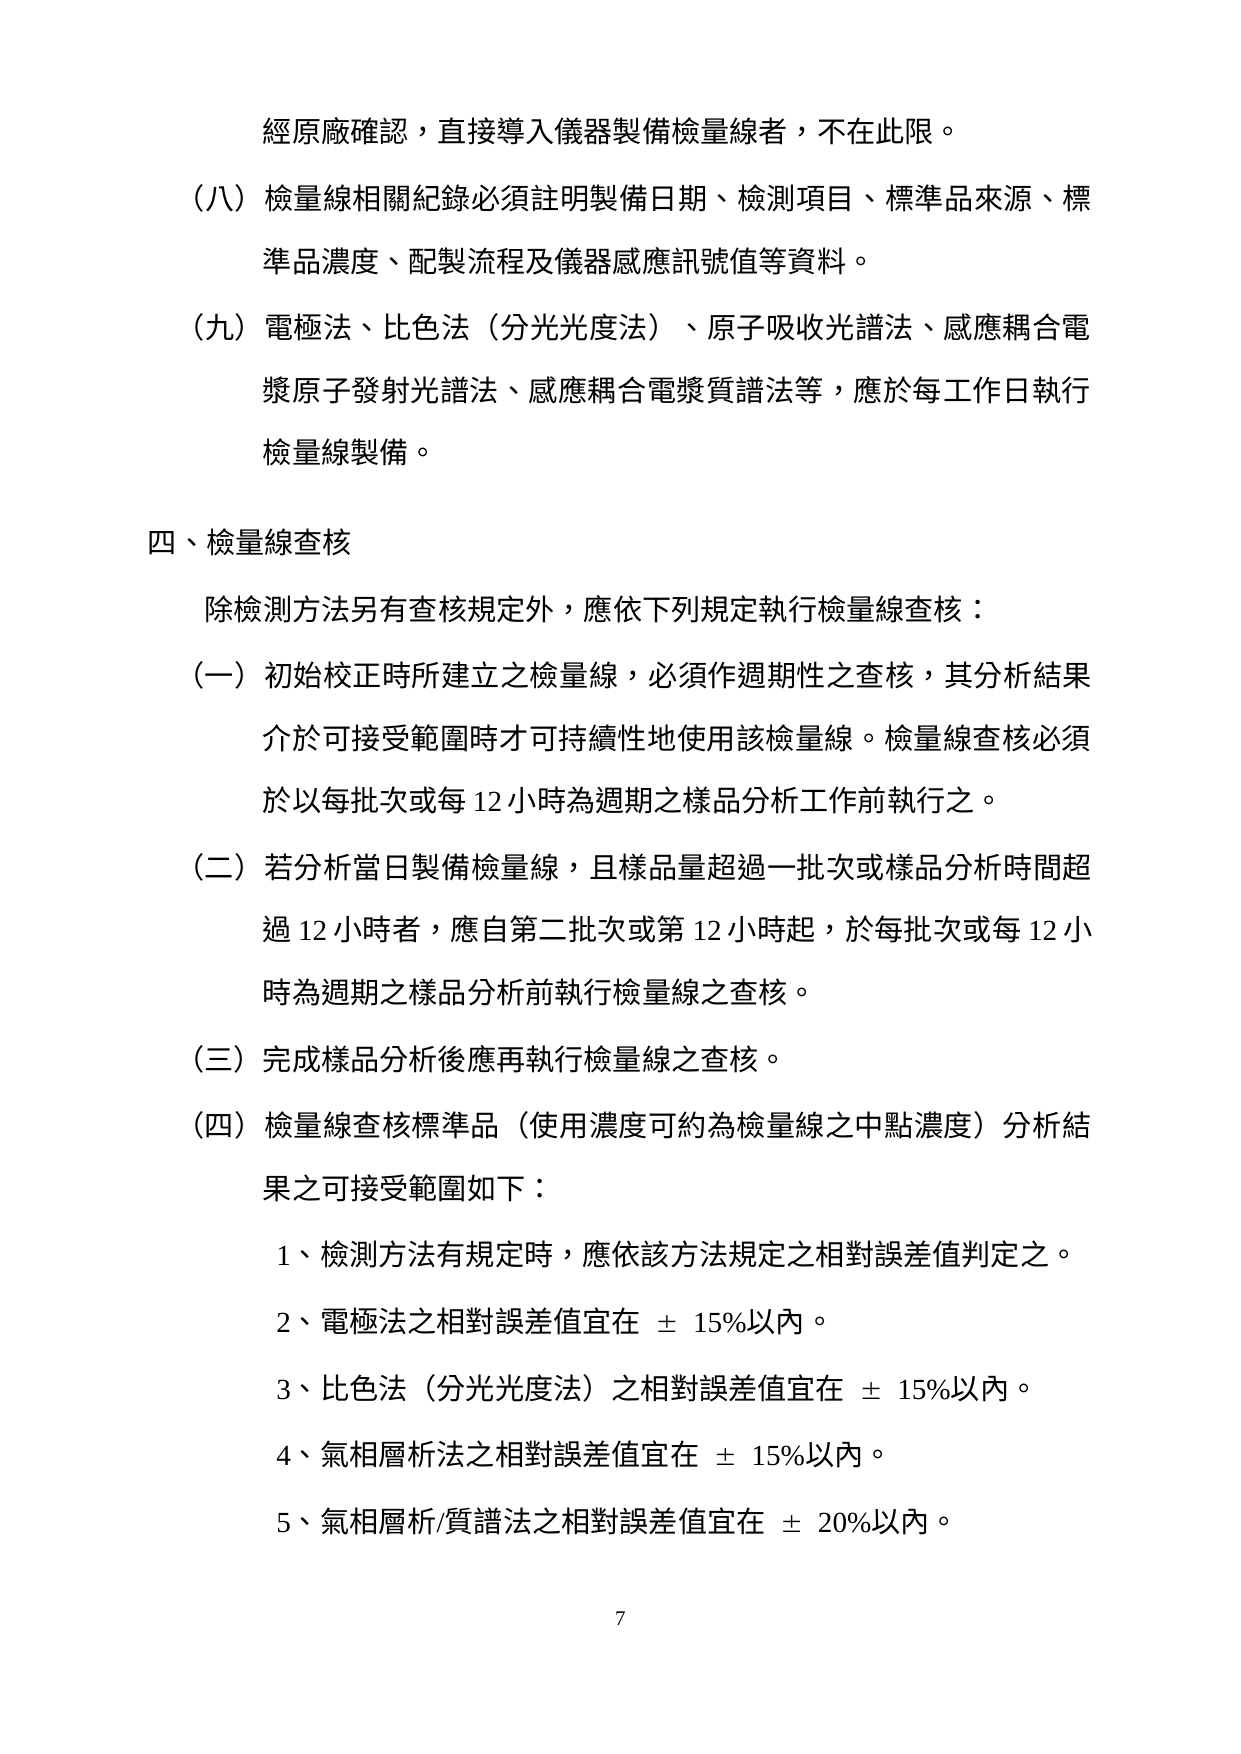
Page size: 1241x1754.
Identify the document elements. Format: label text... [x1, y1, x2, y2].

text 4、氣相層析法之相對誤差值宜在  15%以內。 [276, 1411, 1092, 1474]
text （一）初始校正時所建立之檢量線，必須作週期性之查核，其分析結果介於可接受範圍時才可持續性地使用該檢量線。檢量線查核必須於以每批次或每12小時為週期之樣品分析工作前執行之。 [175, 632, 1092, 820]
text （二）若分析當日製備檢量線，且樣品量超過一批次或樣品分析時間超過12小時者，應自第二批次或第12小時起，於每批次或每12小時為週期之樣品分析前執行檢量線之查核。 [175, 824, 1092, 1011]
text 經原廠確認，直接導入儀器製備檢量線者，不在此限。 [175, 88, 1092, 151]
text 除檢測方法另有查核規定外，應依下列規定執行檢量線查核： [204, 566, 1092, 628]
text （八）檢量線相關紀錄必須註明製備日期、檢測項目、標準品來源、標準品濃度、配製流程及儀器感應訊號值等資料。 [175, 155, 1092, 280]
text （九）電極法、比色法（分光光度法）、原子吸收光譜法、感應耦合電漿原子發射光譜法、感應耦合電漿質譜法等，應於每工作日執行檢量線製備。 [175, 284, 1092, 472]
text 5、氣相層析/質譜法之相對誤差值宜在  20%以內。 [276, 1478, 1092, 1541]
text 四、檢量線查核 [148, 499, 1092, 561]
text 3、比色法（分光光度法）之相對誤差值宜在  15%以內。 [276, 1345, 1092, 1407]
text 1、檢測方法有規定時，應依該方法規定之相對誤差值判定之。 [276, 1211, 1092, 1274]
text 2、電極法之相對誤差值宜在  15%以內。 [276, 1278, 1092, 1341]
text （三）完成樣品分析後應再執行檢量線之查核。 [175, 1016, 1092, 1078]
text （四）檢量線查核標準品（使用濃度可約為檢量線之中點濃度）分析結果之可接受範圍如下： [175, 1082, 1092, 1207]
